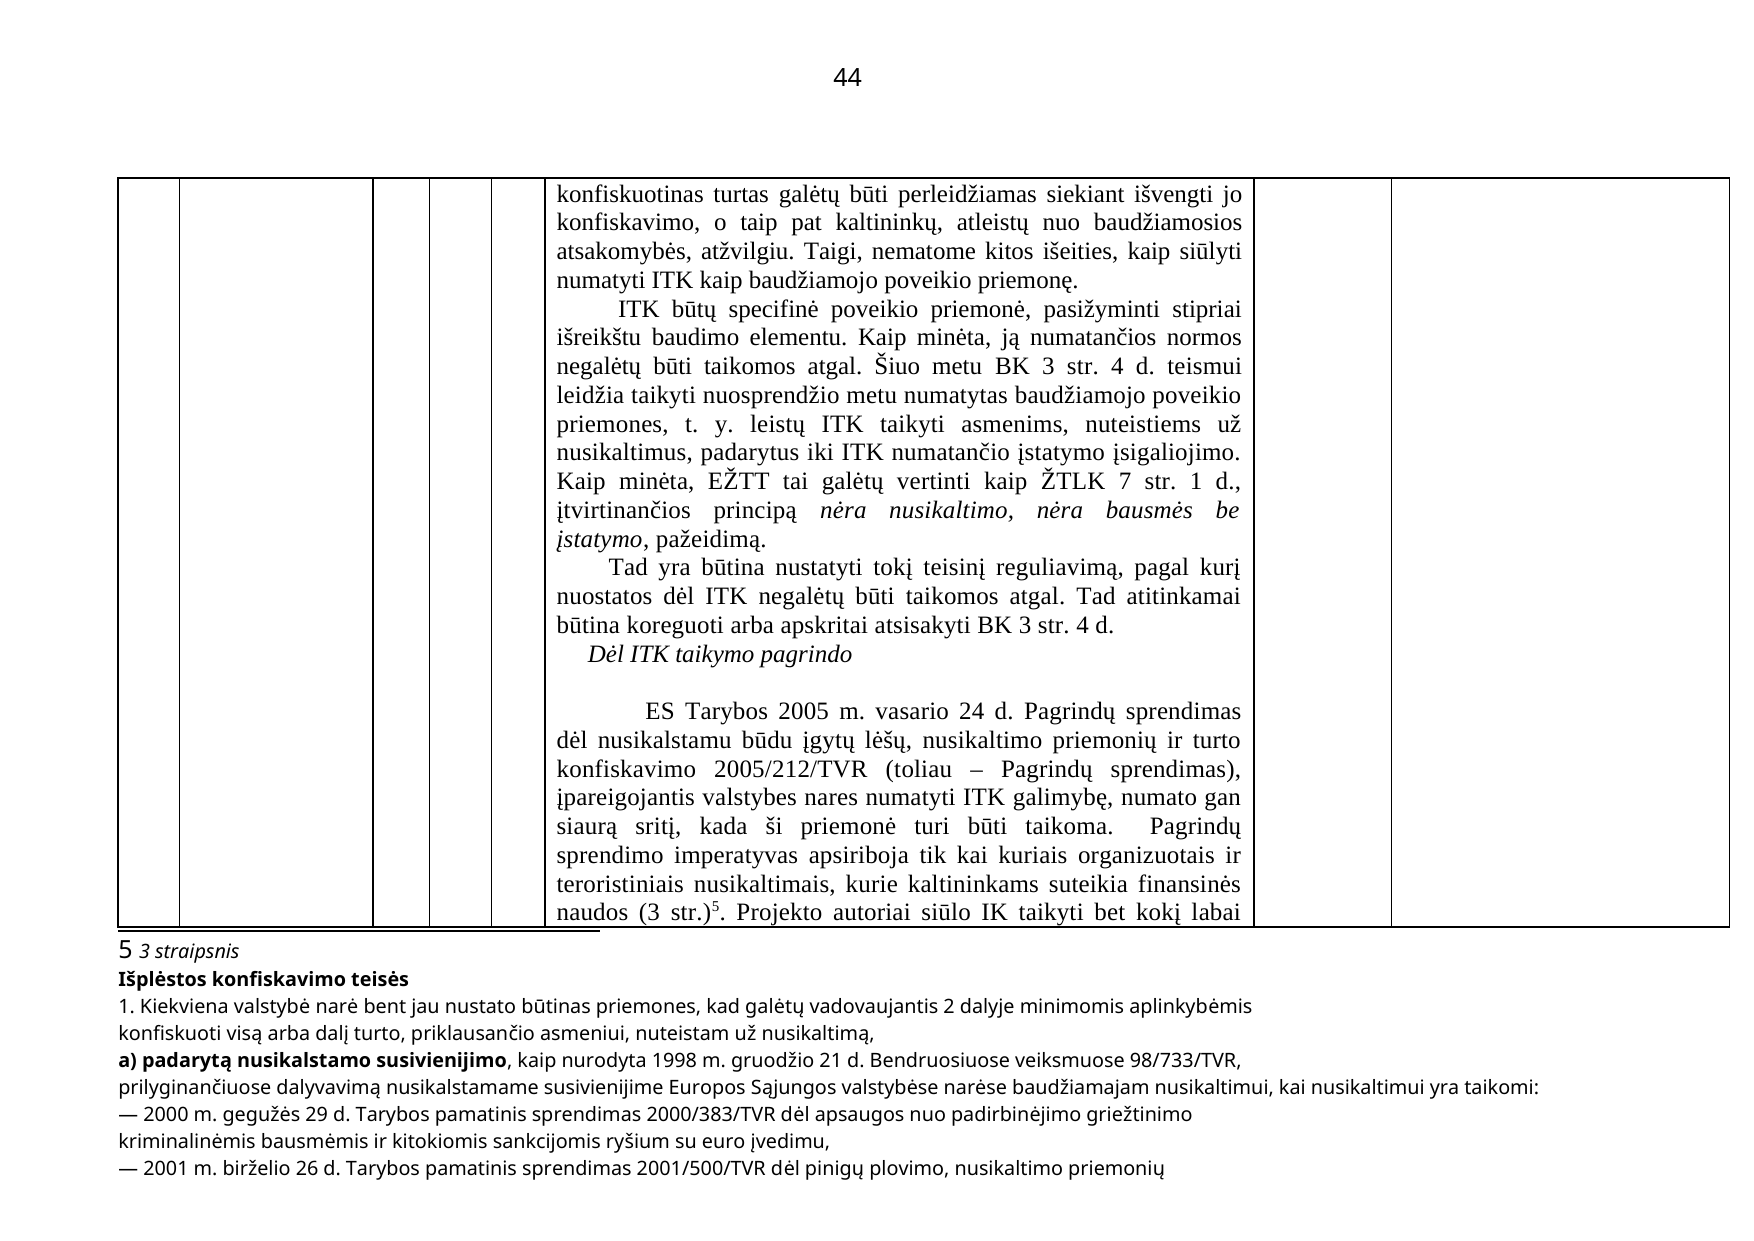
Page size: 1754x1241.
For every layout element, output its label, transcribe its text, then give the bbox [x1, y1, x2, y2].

table_cell [430, 179, 491, 926]
table_cell [180, 179, 372, 926]
table_cell [492, 179, 544, 926]
table_cell [374, 179, 429, 926]
table_cell [119, 179, 179, 926]
table_cell konfiskuotinas turtas galėtų būti perleidžiamas siekiant išvengti jo konfiskavimo, o taip pat kaltininkų, atleistų nuo baudžiamosios atsakomybės, atžvilgiu. Taigi, nematome kitos išeities, kaip siūlyti numatyti ITK kaip baudžiamojo poveikio priemonę. ITK būtų specifinė poveikio priemonė, pasižyminti stipriai išreikštu baudimo elementu. Kaip minėta, ją numatančios normos negalėtų būti taikomos atgal. Šiuo metu BK 3 str. 4 d. teismui leidžia taikyti nuosprendžio metu numatytas baudžiamojo poveikio priemones, t. y. leistų ITK taikyti asmenims, nuteistiems už nusikaltimus, padarytus iki ITK numatančio įstatymo įsigaliojimo. Kaip minėta, EŽTT tai galėtų vertinti kaip ŽTLK 7 str. 1 d., įtvirtinančios principą nėra nusikaltimo, nėra bausmės be įstatymo, pažeidimą. Tad yra būtina nustatyti tokį teisinį reguliavimą, pagal kurį nuostatos dėl ITK negalėtų būti taikomos atgal. Tad atitinkamai būtina koreguoti arba apskritai atsisakyti BK 3 str. 4 d. Dėl ITK taikymo pagrindo ES Tarybos 2005 m. vasario 24 d. Pagrindų sprendimas dėl nusikalstamu būdu įgytų lėšų, nusikaltimo priemonių ir turto konfiskavimo 2005/212/TVR (toliau – Pagrindų sprendimas), įpareigojantis valstybes nares numatyti ITK galimybę, numato gan siaurą sritį, kada ši priemonė turi būti taikoma. Pagrindų sprendimo imperatyvas apsiriboja tik kai kuriais organizuotais ir teroristiniais nusikaltimais, kurie kaltininkams suteikia finansinės naudos (3 str.). Projekto autoriai siūlo IK taikyti bet kokį labai [546, 179, 1253, 926]
table_cell [1255, 179, 1391, 926]
table_cell [1392, 179, 1729, 926]
